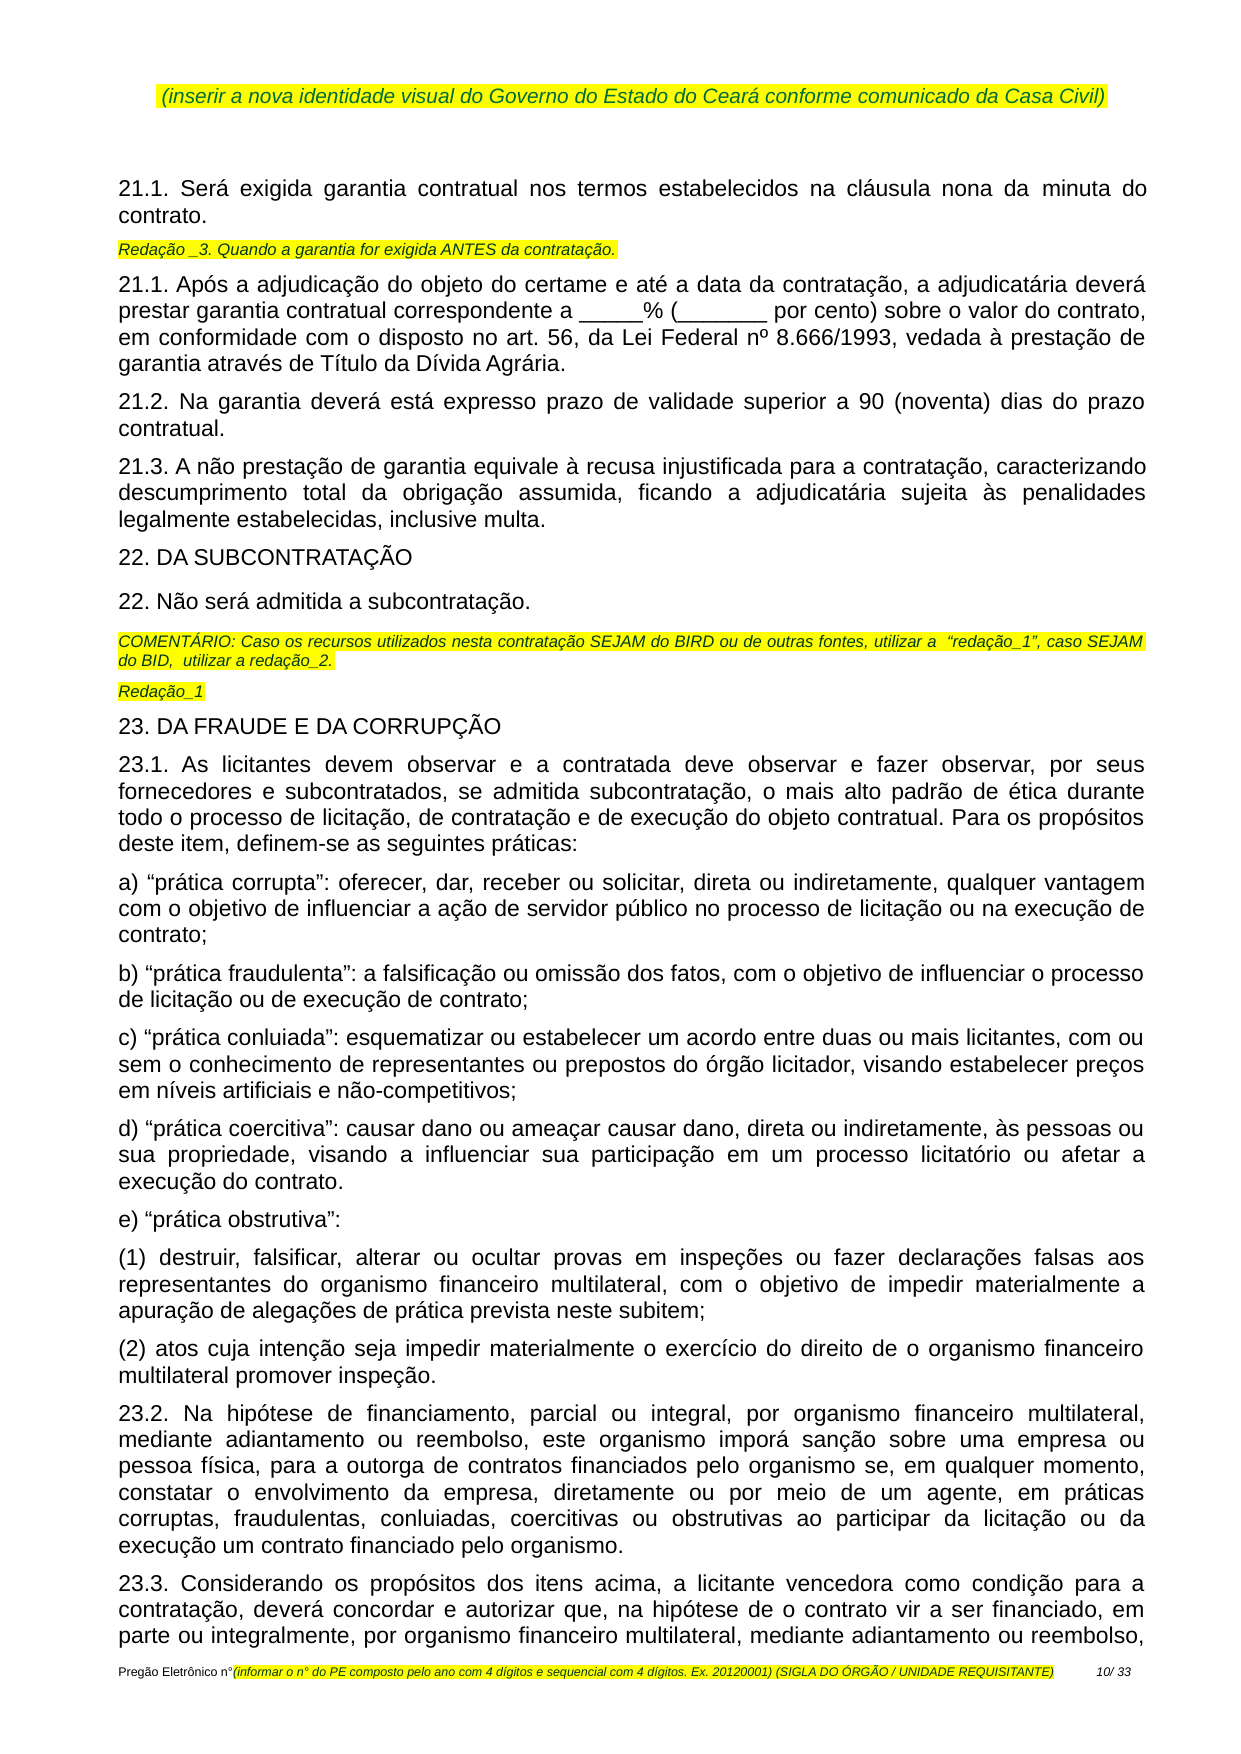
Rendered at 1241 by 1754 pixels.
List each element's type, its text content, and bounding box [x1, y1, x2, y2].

text 22. Não será admitida a subcontratação. [118, 588, 1147, 614]
text 23.3. Considerando os propósitos dos itens acima, a licitante vencedora como condição para a contratação, deverá concordar e autorizar que, na hipótese de o contrato vir a ser financiado, em parte ou integralmente, por organismo financeiro multilateral, mediante adiantamento ou reembolso, [118, 1570, 1146, 1649]
text COMENTÁRIO: Caso os recursos utilizados nesta contratação SEJAM do BIRD ou de outras fontes, utilizar a “redação_1”, caso SEJAM do BID, utilizar a redação_2. [118, 632, 1146, 670]
text 23.2. Na hipótese de financiamento, parcial ou integral, por organismo financeiro multilateral, mediante adiantamento ou reembolso, este organismo imporá sanção sobre uma empresa ou pessoa física, para a outorga de contratos financiados pelo organismo se, em qualquer momento, constatar o envolvimento da empresa, diretamente ou por meio de um agente, em práticas corruptas, fraudulentas, conluiadas, coercitivas ou obstrutivas ao participar da licitação ou da execução um contrato financiado pelo organismo. [118, 1400, 1146, 1558]
text (2) atos cuja intenção seja impedir materialmente o exercício do direito de o organismo financeiro multilateral promover inspeção. [118, 1335, 1146, 1388]
text 21.2. Na garantia deverá está expresso prazo de validade superior a 90 (noventa) dias do prazo contratual. [118, 388, 1146, 441]
text 23. DA FRAUDE E DA CORRUPÇÃO [118, 713, 1146, 739]
text e) “prática obstrutiva”: [118, 1206, 1146, 1232]
text Redação _3. Quando a garantia for exigida ANTES da contratação. [118, 240, 1147, 259]
text (1) destruir, falsificar, alterar ou ocultar provas em inspeções ou fazer declarações falsas aos representantes do organismo financeiro multilateral, com o objetivo de impedir materialmente a apuração de alegações de prática prevista neste subitem; [118, 1244, 1146, 1323]
text b) “prática fraudulenta”: a falsificação ou omissão dos fatos, com o objetivo de influenciar o processo de licitação ou de execução de contrato; [118, 959, 1146, 1012]
text 23.1. As licitantes devem observar e a contratada deve observar e fazer observar, por seus fornecedores e subcontratados, se admitida subcontratação, o mais alto padrão de ética durante todo o processo de licitação, de contratação e de execução do objeto contratual. Para os propósitos deste item, definem-se as seguintes práticas: [118, 751, 1146, 857]
text 22. DA SUBCONTRATAÇÃO [118, 544, 1147, 570]
text a) “prática corrupta”: oferecer, dar, receber ou solicitar, direta ou indiretamente, qualquer vantagem com o objetivo de influenciar a ação de servidor público no processo de licitação ou na execução de contrato; [118, 869, 1146, 948]
text c) “prática conluiada”: esquematizar ou estabelecer um acordo entre duas ou mais licitantes, com ou sem o conhecimento de representantes ou prepostos do órgão licitador, visando estabelecer preços em níveis artificiais e não-competitivos; [118, 1024, 1146, 1103]
text 21.1. Após a adjudicação do objeto do certame e até a data da contratação, a adjudicatária deverá prestar garantia contratual correspondente a _____% (_______ por cento) sobre o valor do contrato, em conformidade com o disposto no art. 56, da Lei Federal nº 8.666/1993, vedada à prestação de garantia através de Título da Dívida Agrária. [118, 271, 1147, 376]
text Redação_1 [118, 682, 1147, 701]
text d) “prática coercitiva”: causar dano ou ameaçar causar dano, direta ou indiretamente, às pessoas ou sua propriedade, visando a influenciar sua participação em um processo licitatório ou afetar a execução do contrato. [118, 1115, 1146, 1194]
text 21.3. A não prestação de garantia equivale à recusa injustificada para a contratação, caracterizando descumprimento total da obrigação assumida, ficando a adjudicatária sujeita às penalidades legalmente estabelecidas, inclusive multa. [118, 453, 1147, 532]
text 21.1. Será exigida garantia contratual nos termos estabelecidos na cláusula nona da minuta do contrato. [118, 175, 1147, 228]
